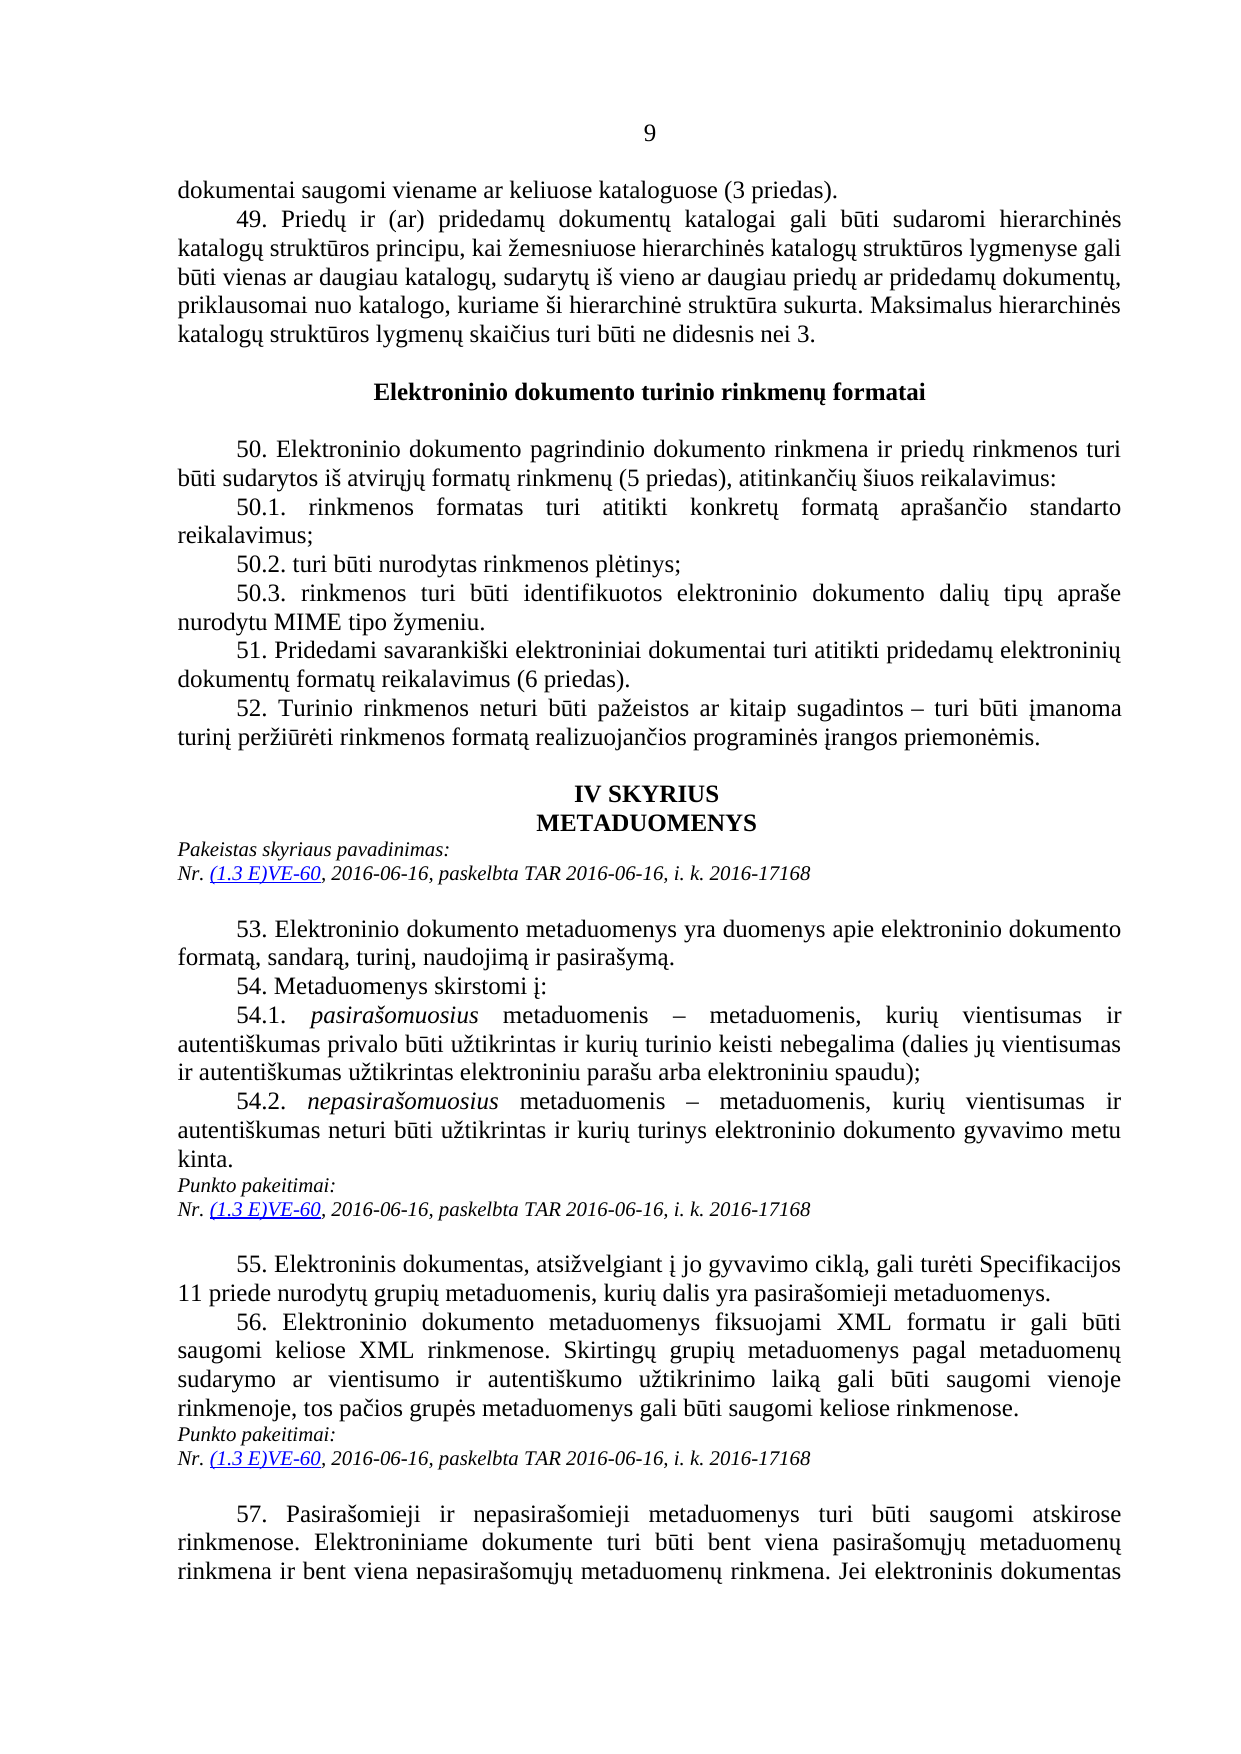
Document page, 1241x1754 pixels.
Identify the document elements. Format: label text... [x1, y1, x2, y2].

text 57. Pasirašomieji ir nepasirašomieji metaduomenys turi būti saugomi atskirose rinkmenose. Elektroniniame dokumente turi būti bent viena pasirašomųjų metaduomenų rinkmena ir bent viena nepasirašomųjų metaduomenų rinkmena. Jei elektroninis dokumentas [177, 1499, 1122, 1585]
text Pakeistas skyriaus pavadinimas: [177, 837, 1122, 861]
text 54.2. nepasirašomuosius metaduomenis – metaduomenis, kurių vientisumas ir autentiškumas neturi būti užtikrintas ir kurių turinys elektroninio dokumento gyvavimo metu kinta. [177, 1086, 1122, 1172]
text 56. Elektroninio dokumento metaduomenys fiksuojami XML formatu ir gali būti saugomi keliose XML rinkmenose. Skirtingų grupių metaduomenys pagal metaduomenų sudarymo ar vientisumo ir autentiškumo užtikrinimo laiką gali būti saugomi vienoje rinkmenoje, tos pačios grupės metaduomenys gali būti saugomi keliose rinkmenose. [177, 1307, 1122, 1422]
text 54. Metaduomenys skirstomi į: [177, 971, 1122, 1000]
text 50. Elektroninio dokumento pagrindinio dokumento rinkmena ir priedų rinkmenos turi būti sudarytos iš atvirųjų formatų rinkmenų (5 priedas), atitinkančių šiuos reikalavimus: [177, 434, 1122, 492]
text 54.1. pasirašomuosius metaduomenis – metaduomenis, kurių vientisumas ir autentiškumas privalo būti užtikrintas ir kurių turinio keisti nebegalima (dalies jų vientisumas ir autentiškumas užtikrintas elektroniniu parašu arba elektroniniu spaudu); [177, 1000, 1122, 1086]
text Punkto pakeitimai: [177, 1422, 1122, 1446]
text 53. Elektroninio dokumento metaduomenys yra duomenys apie elektroninio dokumento formatą, sandarą, turinį, naudojimą ir pasirašymą. [177, 914, 1122, 971]
text Elektroninio dokumento turinio rinkmenų formatai [177, 377, 1122, 406]
text Nr. (1.3 E)VE-60, 2016-06-16, paskelbta TAR 2016-06-16, i. k. 2016-17168 [177, 1197, 1122, 1221]
text 50.1. rinkmenos formatas turi atitikti konkretų formatą aprašančio standarto reikalavimus; [177, 492, 1122, 549]
text Nr. (1.3 E)VE-60, 2016-06-16, paskelbta TAR 2016-06-16, i. k. 2016-17168 [177, 861, 1122, 885]
text 55. Elektroninis dokumentas, atsižvelgiant į jo gyvavimo ciklą, gali turėti Specifikacijos 11 priede nurodytų grupių metaduomenis, kurių dalis yra pasirašomieji metaduomenys. [177, 1249, 1122, 1307]
text 50.3. rinkmenos turi būti identifikuotos elektroninio dokumento dalių tipų apraše nurodytu MIME tipo žymeniu. [177, 578, 1122, 636]
text IV SKYRIUS METADUOMENYS [177, 779, 1122, 837]
text Nr. (1.3 E)VE-60, 2016-06-16, paskelbta TAR 2016-06-16, i. k. 2016-17168 [177, 1446, 1122, 1470]
text 52. Turinio rinkmenos neturi būti pažeistos ar kitaip sugadintos – turi būti įmanoma turinį peržiūrėti rinkmenos formatą realizuojančios programinės įrangos priemonėmis. [177, 693, 1122, 751]
text dokumentai saugomi viename ar keliuose kataloguose (3 priedas). [177, 176, 1122, 204]
text Punkto pakeitimai: [177, 1172, 1122, 1197]
text 49. Priedų ir (ar) pridedamų dokumentų katalogai gali būti sudaromi hierarchinės katalogų struktūros principu, kai žemesniuose hierarchinės katalogų struktūros lygmenyse gali būti vienas ar daugiau katalogų, sudarytų iš vieno ar daugiau priedų ar pridedamų dokumentų, priklausomai nuo katalogo, kuriame ši hierarchinė struktūra sukurta. Maksimalus hierarchinės katalogų struktūros lygmenų skaičius turi būti ne didesnis nei 3. [177, 204, 1122, 348]
text 50.2. turi būti nurodytas rinkmenos plėtinys; [177, 549, 1122, 578]
text 51. Pridedami savarankiški elektroniniai dokumentai turi atitikti pridedamų elektroninių dokumentų formatų reikalavimus (6 priedas). [177, 636, 1122, 693]
